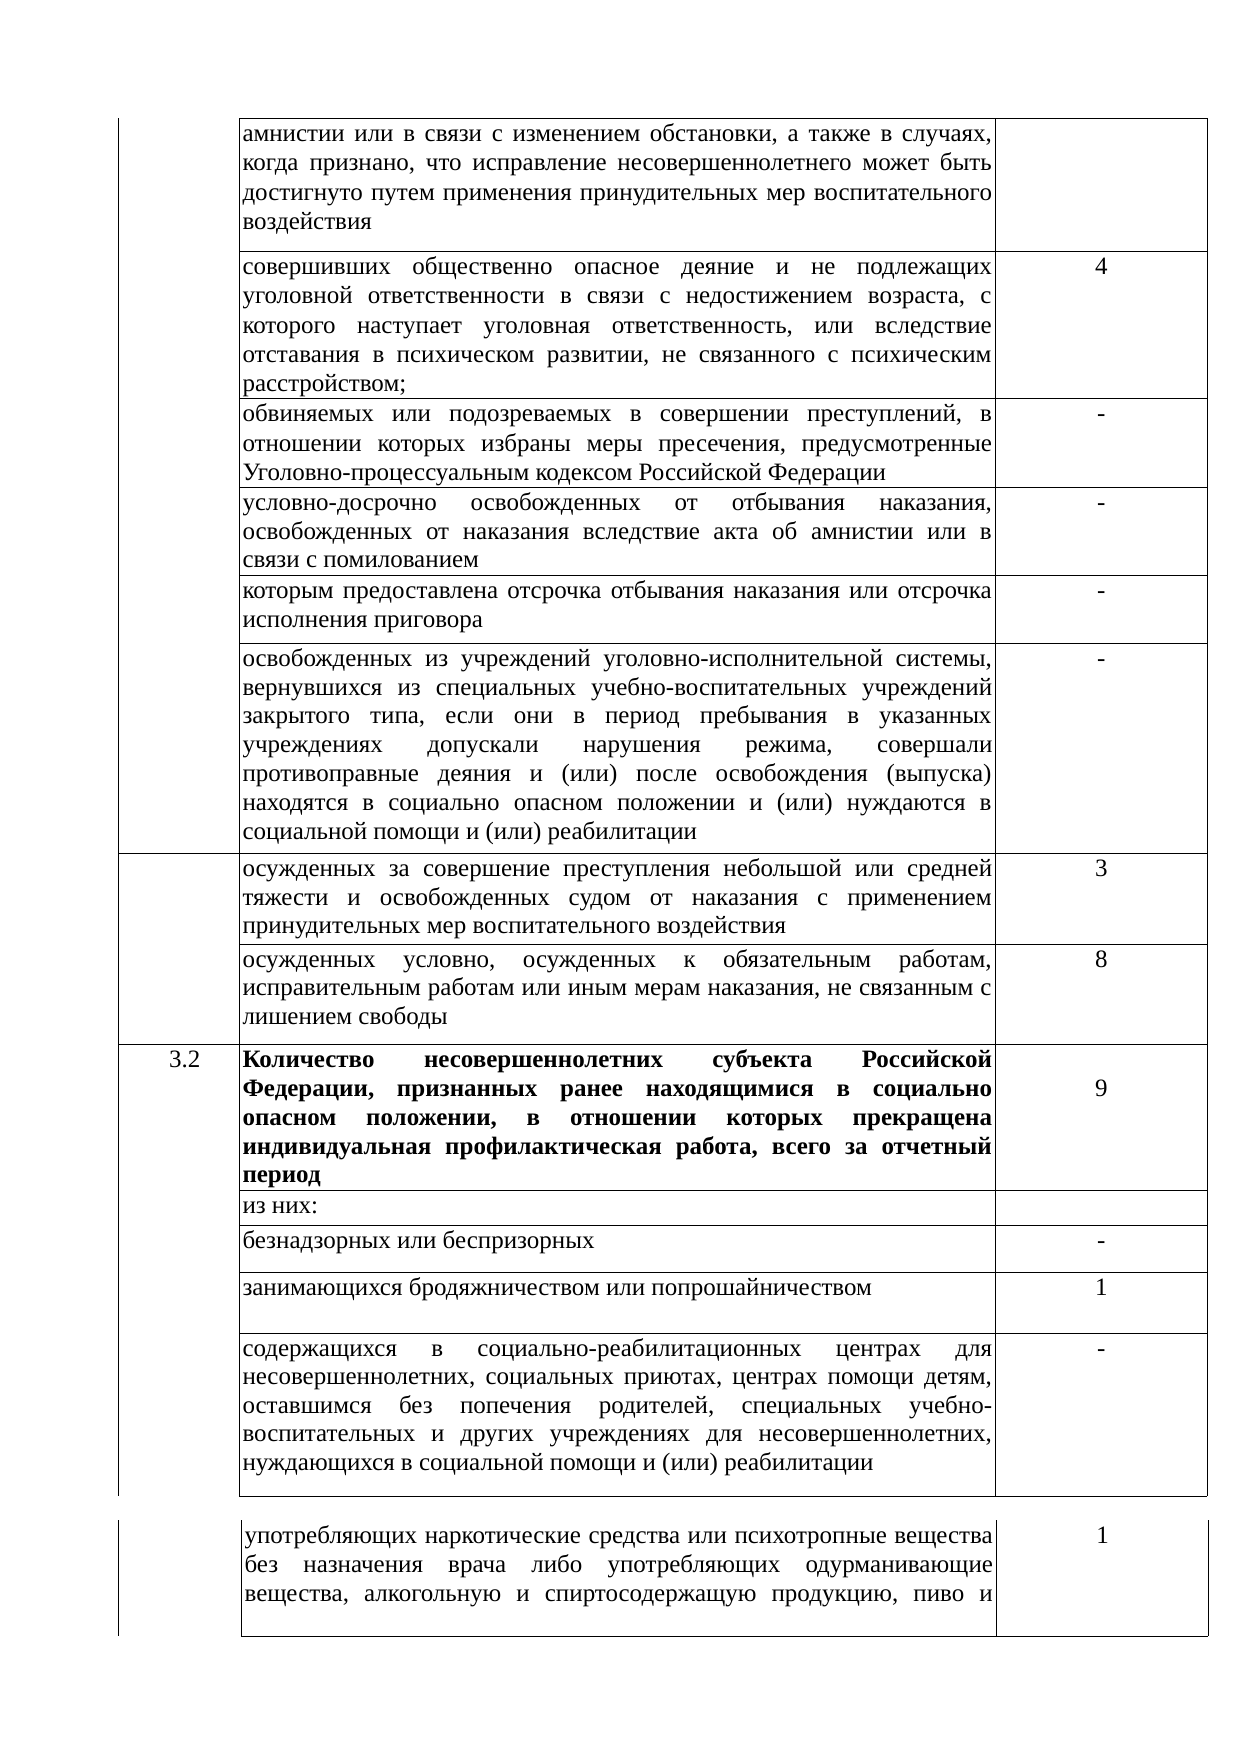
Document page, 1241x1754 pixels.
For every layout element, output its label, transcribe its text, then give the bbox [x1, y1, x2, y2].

table_cell [119, 944, 239, 1044]
table_header употребляющих наркотические средства или психотропные вещества без назначения врача либо употребляющих одурманивающие вещества, алкогольную и спиртосодержащую продукцию, пиво и [242, 1520, 996, 1636]
table_cell осужденных за совершение преступления небольшой или средней тяжести и освобожденных судом от наказания с применением принудительных мер воспитательного воздействия [240, 854, 995, 944]
table_cell 9 [996, 1045, 1207, 1190]
table_cell [119, 1190, 239, 1225]
table_cell [996, 1191, 1207, 1225]
table_cell содержащихся в социально-реабилитационных центрах для несовершеннолетних, социальных приютах, центрах помощи детям, оставшимся без попечения родителей, специальных учебно- воспитательных и других учреждениях для несовершеннолетних, нуждающихся в социальной помощи и (или) реабилитации [240, 1334, 995, 1496]
table_cell осужденных условно, осужденных к обязательным работам, исправительным работам или иным мерам наказания, не связанным с лишением свободы [240, 945, 995, 1044]
table_header - [996, 119, 1207, 251]
table_cell 1 [996, 1273, 1207, 1333]
table_cell - [996, 488, 1207, 575]
table_cell [119, 1272, 239, 1333]
table_cell 3.2 [119, 1045, 239, 1190]
table_cell совершивших общественно опасное деяние и не подлежащих уголовной ответственности в связи с недостижением возраста, с которого наступает уголовная ответственность, или вследствие отставания в психическом развитии, не связанного с психическим расстройством; [240, 252, 995, 398]
table_cell [119, 854, 239, 944]
table_cell безнадзорных или беспризорных [240, 1226, 995, 1272]
table_cell занимающихся бродяжничеством или попрошайничеством [240, 1273, 995, 1333]
table_header амнистии или в связи с изменением обстановки, а также в случаях, когда признано, что исправление несовершеннолетнего может быть достигнуто путем применения принудительных мер воспитательного воздействия [240, 119, 995, 251]
table_cell 4 [996, 252, 1207, 398]
table_cell [119, 251, 239, 398]
table_cell [119, 643, 239, 853]
table_cell - [996, 576, 1207, 643]
table_cell - [996, 399, 1207, 487]
table_cell из них: [240, 1191, 995, 1225]
table_header 1 [997, 1520, 1208, 1636]
table_cell 8 [996, 945, 1207, 1044]
table_cell обвиняемых или подозреваемых в совершении преступлений, в отношении которых избраны меры пресечения, предусмотренные Уголовно-процессуальным кодексом Российской Федерации [240, 399, 995, 487]
table_cell условно-досрочно освобожденных от отбывания наказания, освобожденных от наказания вследствие акта об амнистии или в связи с помилованием [240, 488, 995, 575]
table_cell которым предоставлена отсрочка отбывания наказания или отсрочка исполнения приговора [240, 576, 995, 643]
table_cell [119, 398, 239, 487]
table_cell [119, 575, 239, 643]
table_header [119, 1520, 241, 1636]
table_cell 3 [996, 854, 1207, 944]
table_cell - [996, 1334, 1207, 1496]
table_cell [119, 1225, 239, 1272]
table_cell - [996, 1226, 1207, 1272]
table_cell [119, 1333, 239, 1496]
table_cell [119, 487, 239, 575]
table_cell освобожденных из учреждений уголовно-исполнительной системы, вернувшихся из специальных учебно-воспитательных учреждений закрытого типа, если они в период пребывания в указанных учреждениях допускали нарушения режима, совершали противоправные деяния и (или) после освобождения (выпуска) находятся в социально опасном положении и (или) нуждаются в социальной помощи и (или) реабилитации [240, 644, 995, 853]
table_cell Количество несовершеннолетних субъекта Российской Федерации, признанных ранее находящимися в социально опасном положении, в отношении которых прекращена индивидуальная профилактическая работа, всего за отчетный период [240, 1045, 995, 1190]
table_cell - [996, 644, 1207, 853]
table_header [119, 118, 239, 251]
